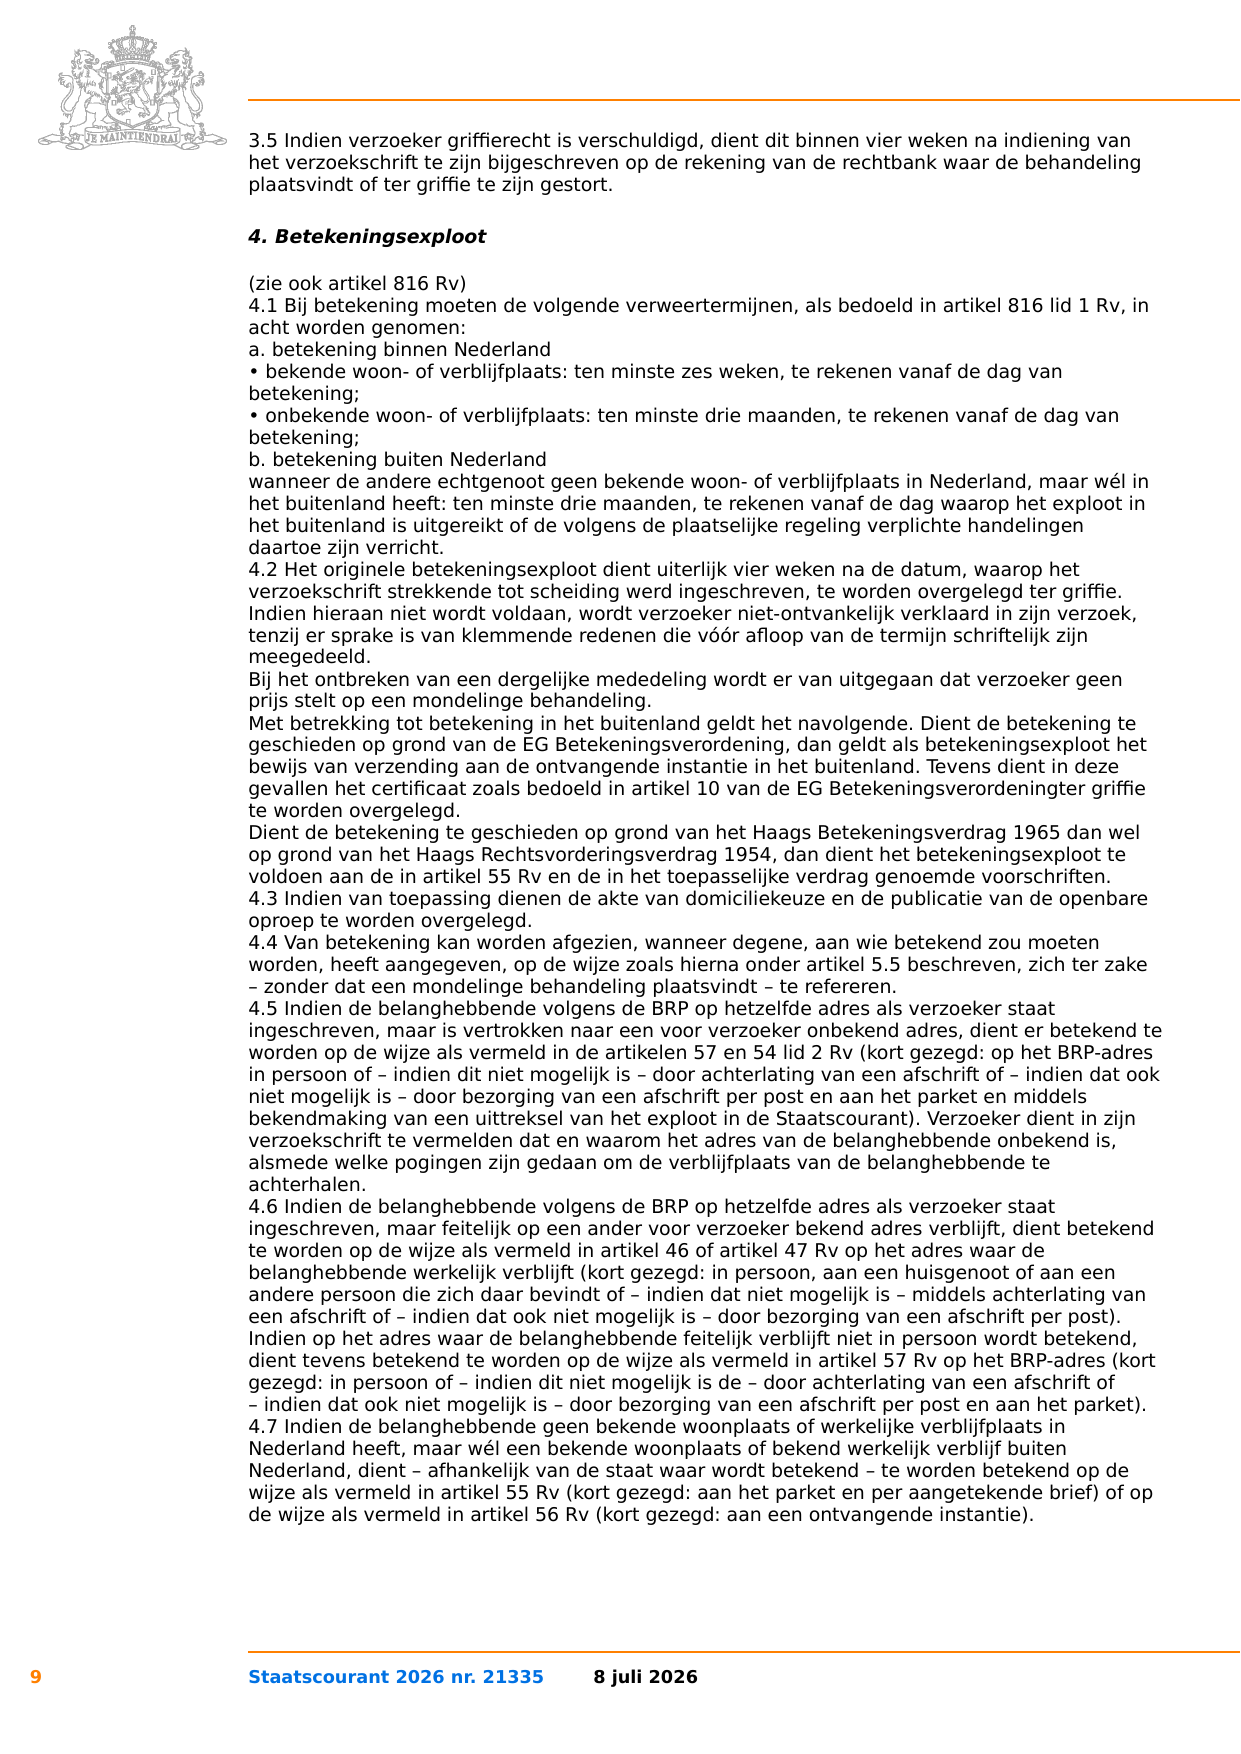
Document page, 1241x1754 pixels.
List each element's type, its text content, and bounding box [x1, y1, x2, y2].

picture [38, 25, 227, 150]
text • bekende woon- of verblijfplaats: ten minste zes weken, te rekenen vanaf de dag van betekening; [248, 361, 1163, 405]
text 4.3 Indien van toepassing dienen de akte van domiciliekeuze en de publicatie van de openbare oproep te worden overgelegd. [248, 888, 1163, 932]
text a. betekening binnen Nederland [248, 339, 1163, 361]
text b. betekening buiten Nederland [248, 449, 1163, 471]
text 4.5 Indien de belanghebbende volgens de BRP op hetzelfde adres als verzoeker staat ingeschreven, maar is vertrokken naar een voor verzoeker onbekend adres, dient er betekend te worden op de wijze als vermeld in de artikelen 57 en 54 lid 2 Rv (kort gezegd: op het BRP-adres in persoon of – indien dit niet mogelijk is – door achterlating van een afschrift of – indien dat ook niet mogelijk is – door bezorging van een afschrift per post en aan het parket en middels bekendmaking van een uittreksel van het exploot in de Staatscourant). Verzoeker dient in zijn verzoekschrift te vermelden dat en waarom het adres van de belanghebbende onbekend is, alsmede welke pogingen zijn gedaan om de verblijfplaats van de belanghebbende te achterhalen. [248, 998, 1163, 1196]
text Met betrekking tot betekening in het buitenland geldt het navolgende. Dient de betekening te geschieden op grond van de EG Betekeningsverordening, dan geldt als betekeningsexploot het bewijs van verzending aan de ontvangende instantie in het buitenland. Tevens dient in deze gevallen het certificaat zoals bedoeld in artikel 10 van de EG Betekeningsverordeningter griffie te worden overgelegd. [248, 712, 1163, 822]
text 4.1 Bij betekening moeten de volgende verweertermijnen, als bedoeld in artikel 816 lid 1 Rv, in acht worden genomen: [248, 295, 1163, 339]
text (zie ook artikel 816 Rv) [248, 273, 1163, 295]
text 4.4 Van betekening kan worden afgezien, wanneer degene, aan wie betekend zou moeten worden, heeft aangegeven, op de wijze zoals hierna onder artikel 5.5 beschreven, zich ter zake – zonder dat een mondelinge behandeling plaatsvindt – te refereren. [248, 932, 1163, 998]
text • onbekende woon- of verblijfplaats: ten minste drie maanden, te rekenen vanaf de dag van betekening; [248, 405, 1163, 449]
text Dient de betekening te geschieden op grond van het Haags Betekeningsverdrag 1965 dan wel op grond van het Haags Rechtsvorderingsverdrag 1954, dan dient het betekeningsexploot te voldoen aan de in artikel 55 Rv en de in het toepasselijke verdrag genoemde voorschriften. [248, 822, 1163, 888]
text Indien op het adres waar de belanghebbende feitelijk verblijft niet in persoon wordt betekend, dient tevens betekend te worden op de wijze als vermeld in artikel 57 Rv op het BRP-adres (kort gezegd: in persoon of – indien dit niet mogelijk is de – door achterlating van een afschrift of – indien dat ook niet mogelijk is – door bezorging van een afschrift per post en aan het parket). [248, 1328, 1163, 1416]
text 4.7 Indien de belanghebbende geen bekende woonplaats of werkelijke verblijfplaats in Nederland heeft, maar wél een bekende woonplaats of bekend werkelijk verblijf buiten Nederland, dient – afhankelijk van de staat waar wordt betekend – te worden betekend op de wijze als vermeld in artikel 55 Rv (kort gezegd: aan het parket en per aangetekende brief) of op de wijze als vermeld in artikel 56 Rv (kort gezegd: aan een ontvangende instantie). [248, 1416, 1163, 1526]
text 4.2 Het originele betekeningsexploot dient uiterlijk vier weken na de datum, waarop het verzoekschrift strekkende tot scheiding werd ingeschreven, te worden overgelegd ter griffie. Indien hieraan niet wordt voldaan, wordt verzoeker niet-ontvankelijk verklaard in zijn verzoek, tenzij er sprake is van klemmende redenen die vóór afloop van de termijn schriftelijk zijn meegedeeld. [248, 558, 1163, 668]
text 3.5 Indien verzoeker griffierecht is verschuldigd, dient dit binnen vier weken na indiening van het verzoekschrift te zijn bijgeschreven op de rekening van de rechtbank waar de behandeling plaatsvindt of ter griffie te zijn gestort. [248, 130, 1163, 196]
text Bij het ontbreken van een dergelijke mededeling wordt er van uitgegaan dat verzoeker geen prijs stelt op een mondelinge behandeling. [248, 668, 1163, 712]
text wanneer de andere echtgenoot geen bekende woon- of verblijfplaats in Nederland, maar wél in het buitenland heeft: ten minste drie maanden, te rekenen vanaf de dag waarop het exploot in het buitenland is uitgereikt of de volgens de plaatselijke regeling verplichte handelingen daartoe zijn verricht. [248, 471, 1163, 558]
text 4.6 Indien de belanghebbende volgens de BRP op hetzelfde adres als verzoeker staat ingeschreven, maar feitelijk op een ander voor verzoeker bekend adres verblijft, dient betekend te worden op de wijze als vermeld in artikel 46 of artikel 47 Rv op het adres waar de belanghebbende werkelijk verblijft (kort gezegd: in persoon, aan een huisgenoot of aan een andere persoon die zich daar bevindt of – indien dat niet mogelijk is – middels achterlating van een afschrift of – indien dat ook niet mogelijk is – door bezorging van een afschrift per post). [248, 1196, 1163, 1328]
subtitle 4. Betekeningsexploot [248, 226, 1163, 248]
